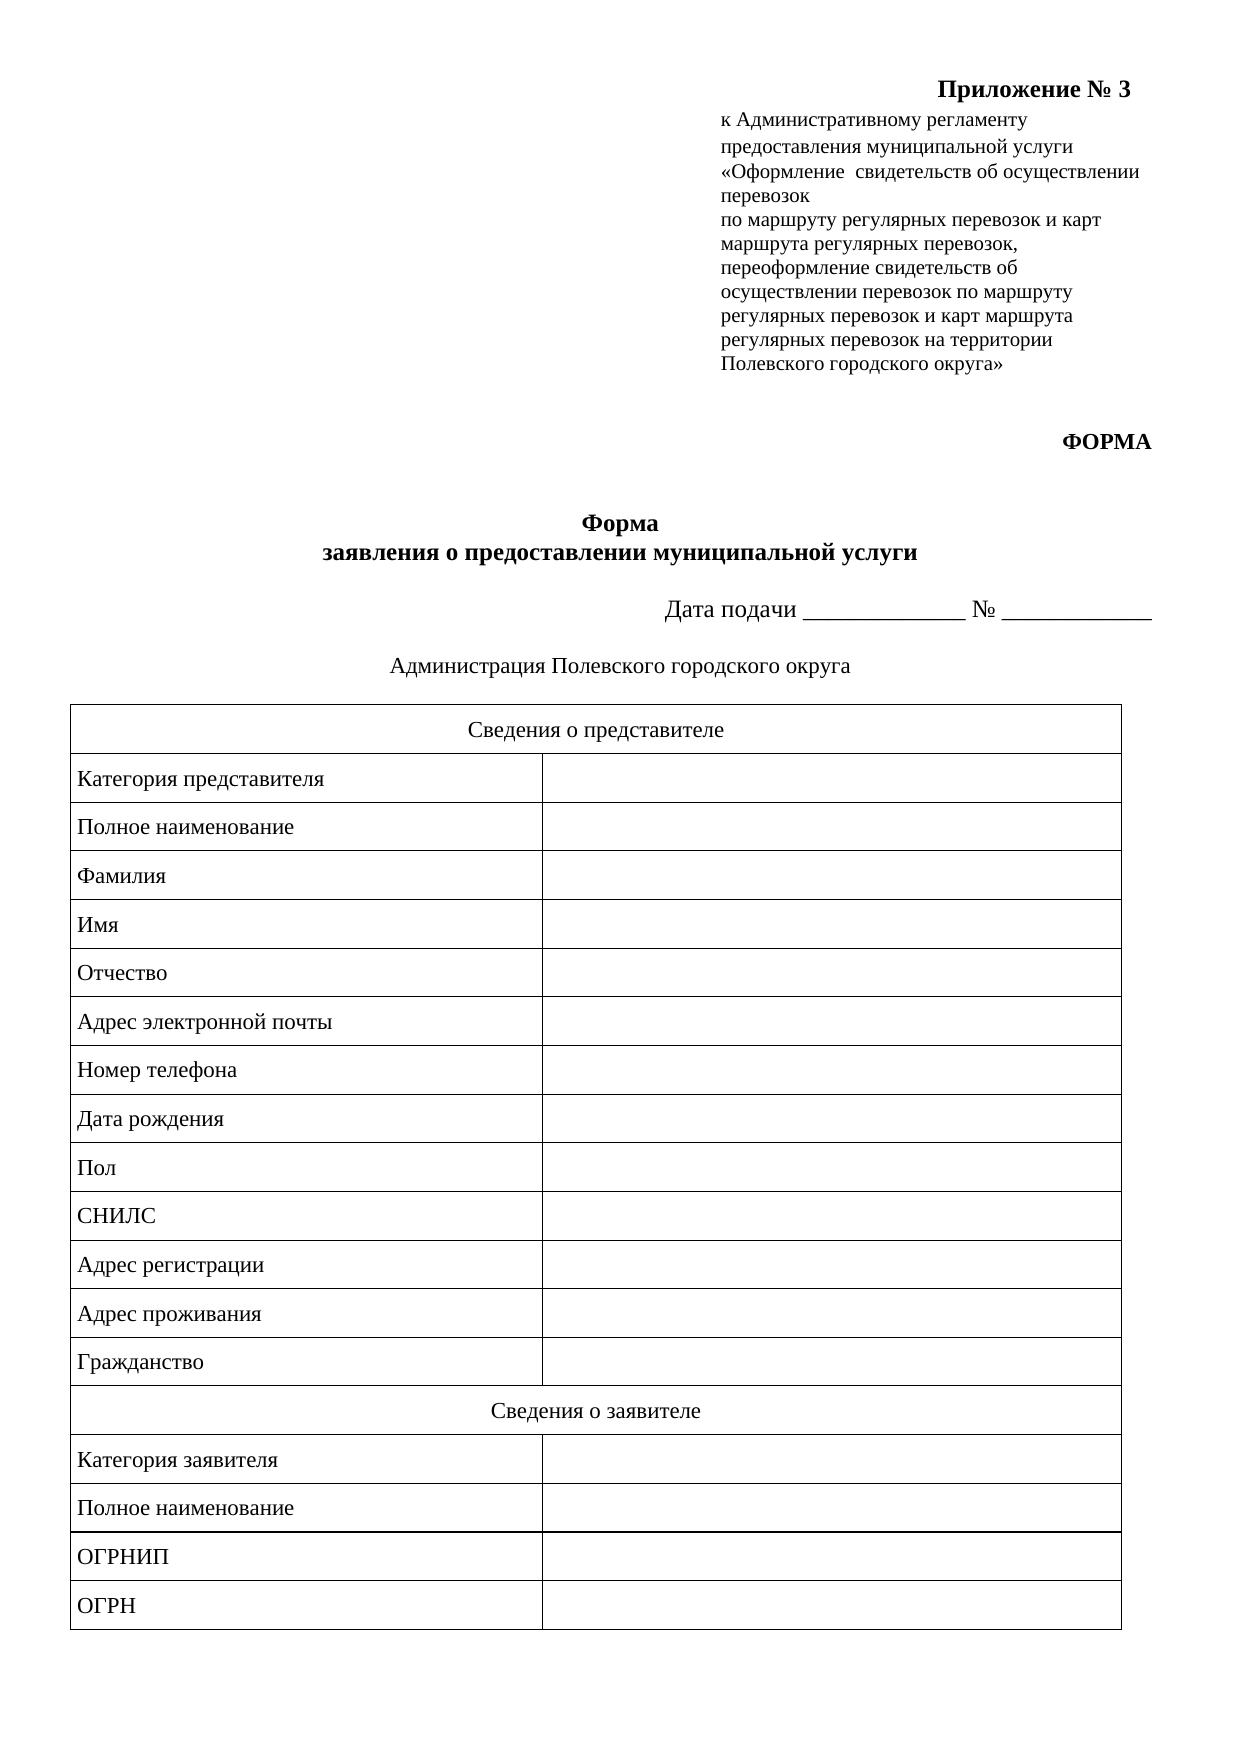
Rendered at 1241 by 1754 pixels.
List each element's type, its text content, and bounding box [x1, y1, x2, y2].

table_cell [543, 1241, 1121, 1288]
table_cell [543, 1484, 1121, 1531]
table_cell [543, 1435, 1121, 1483]
table_cell Сведения о заявителе [71, 1386, 1121, 1434]
table_cell Фамилия [71, 851, 542, 899]
table_cell Дата рождения [71, 1095, 542, 1142]
table_cell [543, 803, 1121, 850]
text Дата подачи _____________ № ____________ [89, 594, 1152, 623]
table_cell Адрес регистрации [71, 1241, 542, 1288]
table_cell [543, 1581, 1121, 1629]
table_cell [543, 1095, 1121, 1142]
table_cell [543, 1533, 1121, 1580]
table_cell [543, 1289, 1121, 1337]
table_cell Номер телефона [71, 1046, 542, 1093]
text ФОРМА [650, 428, 1152, 454]
table_cell Имя [71, 900, 542, 948]
table_cell [543, 1338, 1121, 1385]
table_cell Гражданство [71, 1338, 542, 1385]
table_cell Полное наименование [71, 1484, 542, 1531]
table_cell СНИЛС [71, 1192, 542, 1239]
text Приложение № 3 [721, 74, 1152, 103]
table_cell [543, 1143, 1121, 1191]
text заявления о предоставлении муниципальной услуги [89, 537, 1152, 565]
table_cell [543, 900, 1121, 948]
table_cell [543, 754, 1121, 802]
table_cell Пол [71, 1143, 542, 1191]
text предоставления муниципальной услуги «Оформление свидетельств об осуществлении перевозок по маршруту регулярных перевозок и карт маршрута регулярных перевозок, переоформление свидетельств об осуществлении перевозок по маршруту регулярных перевозок и карт маршрута регулярных перевозок на территории Полевского городского округа» [721, 134, 1152, 375]
table_cell ОГРНИП [71, 1533, 542, 1580]
table_cell [543, 1192, 1121, 1239]
table_cell Адрес электронной почты [71, 997, 542, 1045]
table_cell [543, 949, 1121, 996]
table_cell Категория заявителя [71, 1435, 542, 1483]
table_cell [543, 997, 1121, 1045]
table_cell [543, 1046, 1121, 1093]
table_cell Отчество [71, 949, 542, 996]
table_cell Адрес проживания [71, 1289, 542, 1337]
text к Административному регламенту [721, 107, 1152, 131]
table_cell ОГРН [71, 1581, 542, 1629]
table_cell Категория представителя [71, 754, 542, 802]
table_cell [543, 851, 1121, 899]
table_cell Полное наименование [71, 803, 542, 850]
text Администрация Полевского городского округа [89, 652, 1152, 678]
table_header Сведения о представителе [71, 705, 1121, 753]
text Форма [89, 508, 1152, 537]
